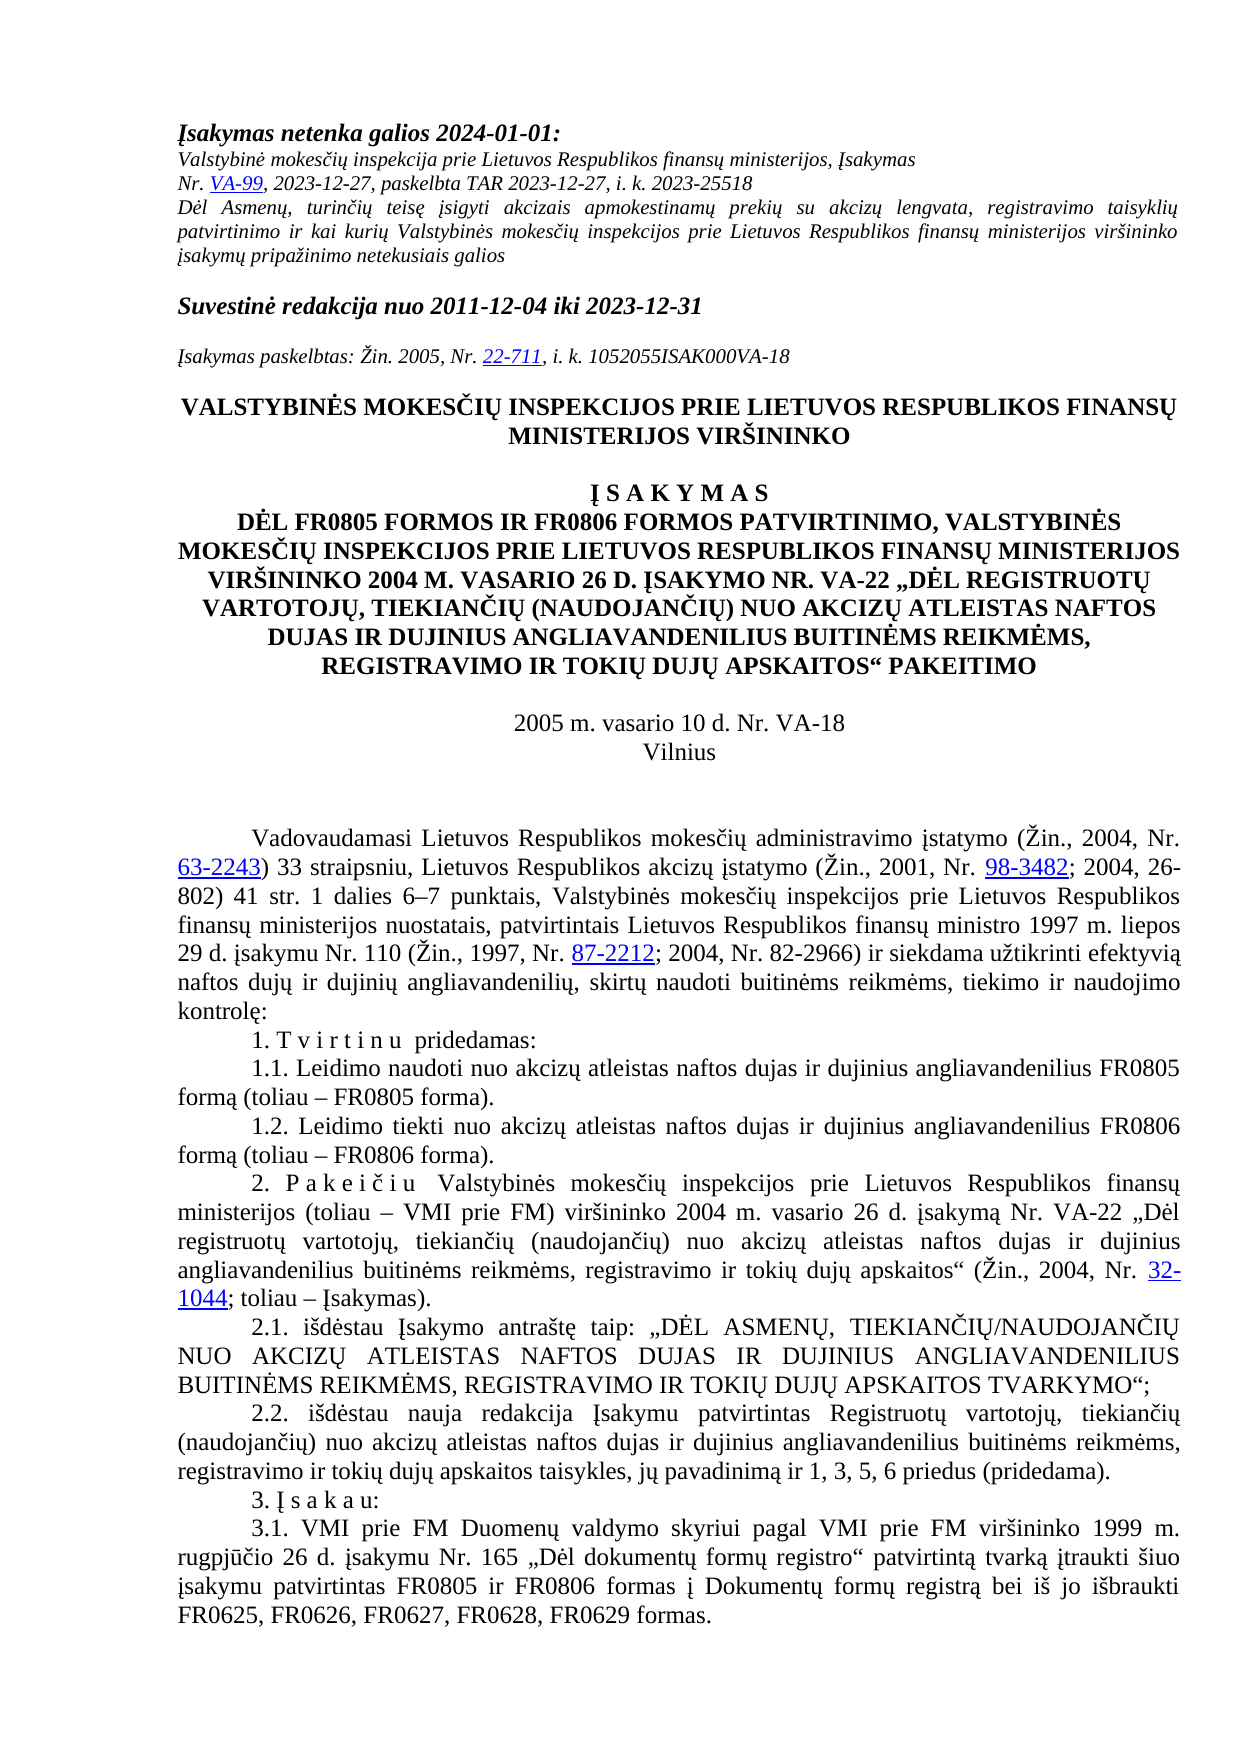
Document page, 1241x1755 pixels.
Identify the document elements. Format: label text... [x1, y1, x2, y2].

text Dėl Asmenų, turinčių teisę įsigyti akcizais apmokestinamų prekių su akcizų lengvata, registravimo taisyklių patvirtinimo ir kai kurių Valstybinės mokesčių inspekcijos prie Lietuvos Respublikos finansų ministerijos viršininko įsakymų pripažinimo netekusiais galios [177, 195, 1181, 267]
text DĖL FR0805 FORMOS IR FR0806 FORMOS PATVIRTINIMO, VALSTYBINĖS MOKESČIŲ INSPEKCIJOS PRIE LIETUVOS RESPUBLIKOS FINANSŲ MINISTERIJOS VIRŠININKO 2004 M. VASARIO 26 D. ĮSAKYMO NR. VA-22 „DĖL REGISTRUOTŲ VARTOTOJŲ, TIEKIANČIŲ (NAUDOJANČIŲ) NUO AKCIZŲ ATLEISTAS NAFTOS DUJAS IR DUJINIUS ANGLIAVANDENILIUS BUITINĖMS REIKMĖMS, REGISTRAVIMO IR TOKIŲ DUJŲ APSKAITOS“ PAKEITIMO [177, 507, 1181, 680]
text Vadovaudamasi Lietuvos Respublikos mokesčių administravimo įstatymo (Žin., 2004, Nr. 63-2243) 33 straipsniu, Lietuvos Respublikos akcizų įstatymo (Žin., 2001, Nr. 98-3482; 2004, 26-802) 41 str. 1 dalies 6–7 punktais, Valstybinės mokesčių inspekcijos prie Lietuvos Respublikos finansų ministerijos nuostatais, patvirtintais Lietuvos Respublikos finansų ministro 1997 m. liepos 29 d. įsakymu Nr. 110 (Žin., 1997, Nr. 87-2212; 2004, Nr. 82-2966) ir siekdama užtikrinti efektyvią naftos dujų ir dujinių angliavandenilių, skirtų naudoti buitinėms reikmėms, tiekimo ir naudojimo kontrolę: [177, 823, 1181, 1025]
text 1.2. Leidimo tiekti nuo akcizų atleistas naftos dujas ir dujinius angliavandenilius FR0806 formą (toliau – FR0806 forma). [177, 1111, 1181, 1168]
text 3. Įsakau: [177, 1485, 1181, 1513]
text Suvestinė redakcija nuo 2011-12-04 iki 2023-12-31 [177, 291, 1181, 320]
text 1.1. Leidimo naudoti nuo akcizų atleistas naftos dujas ir dujinius angliavandenilius FR0805 formą (toliau – FR0805 forma). [177, 1053, 1181, 1111]
text 2. Pakeičiu Valstybinės mokesčių inspekcijos prie Lietuvos Respublikos finansų ministerijos (toliau – VMI prie FM) viršininko 2004 m. vasario 26 d. įsakymą Nr. VA-22 „Dėl registruotų vartotojų, tiekiančių (naudojančių) nuo akcizų atleistas naftos dujas ir dujinius angliavandenilius buitinėms reikmėms, registravimo ir tokių dujų apskaitos“ (Žin., 2004, Nr. 32-1044; toliau – Įsakymas). [177, 1168, 1181, 1312]
text Įsakymas paskelbtas: Žin. 2005, Nr. 22-711, i. k. 1052055ISAK000VA-18 [177, 344, 1181, 368]
text Į S A K Y M A S [177, 478, 1181, 507]
text 1. Tvirtinu pridedamas: [177, 1025, 1181, 1053]
text Įsakymas netenka galios 2024-01-01: [177, 118, 1181, 147]
text Valstybinė mokesčių inspekcija prie Lietuvos Respublikos finansų ministerijos, Įsakymas [177, 147, 1181, 171]
text 2.2. išdėstau nauja redakcija Įsakymu patvirtintas Registruotų vartotojų, tiekiančių (naudojančių) nuo akcizų atleistas naftos dujas ir dujinius angliavandenilius buitinėms reikmėms, registravimo ir tokių dujų apskaitos taisykles, jų pavadinimą ir 1, 3, 5, 6 priedus (pridedama). [177, 1398, 1181, 1485]
text 2.1. išdėstau Įsakymo antraštę taip: „DĖL ASMENŲ, TIEKIANČIŲ/NAUDOJANČIŲ NUO AKCIZŲ ATLEISTAS NAFTOS DUJAS IR DUJINIUS ANGLIAVANDENILIUS BUITINĖMS REIKMĖMS, REGISTRAVIMO IR TOKIŲ DUJŲ APSKAITOS TVARKYMO“; [177, 1312, 1181, 1398]
text 2005 m. vasario 10 d. Nr. VA-18 [177, 708, 1181, 737]
text VALSTYBINĖS MOKESČIŲ INSPEKCIJOS PRIE LIETUVOS RESPUBLIKOS FINANSŲ MINISTERIJOS VIRŠININKO [177, 392, 1181, 450]
text 3.1. VMI prie FM Duomenų valdymo skyriui pagal VMI prie FM viršininko 1999 m. rugpjūčio 26 d. įsakymu Nr. 165 „Dėl dokumentų formų registro“ patvirtintą tvarką įtraukti šiuo įsakymu patvirtintas FR0805 ir FR0806 formas į Dokumentų formų registrą bei iš jo išbraukti FR0625, FR0626, FR0627, FR0628, FR0629 formas. [177, 1513, 1181, 1628]
text Nr. VA-99, 2023-12-27, paskelbta TAR 2023-12-27, i. k. 2023-25518 [177, 171, 1181, 195]
text Vilnius [177, 737, 1181, 766]
